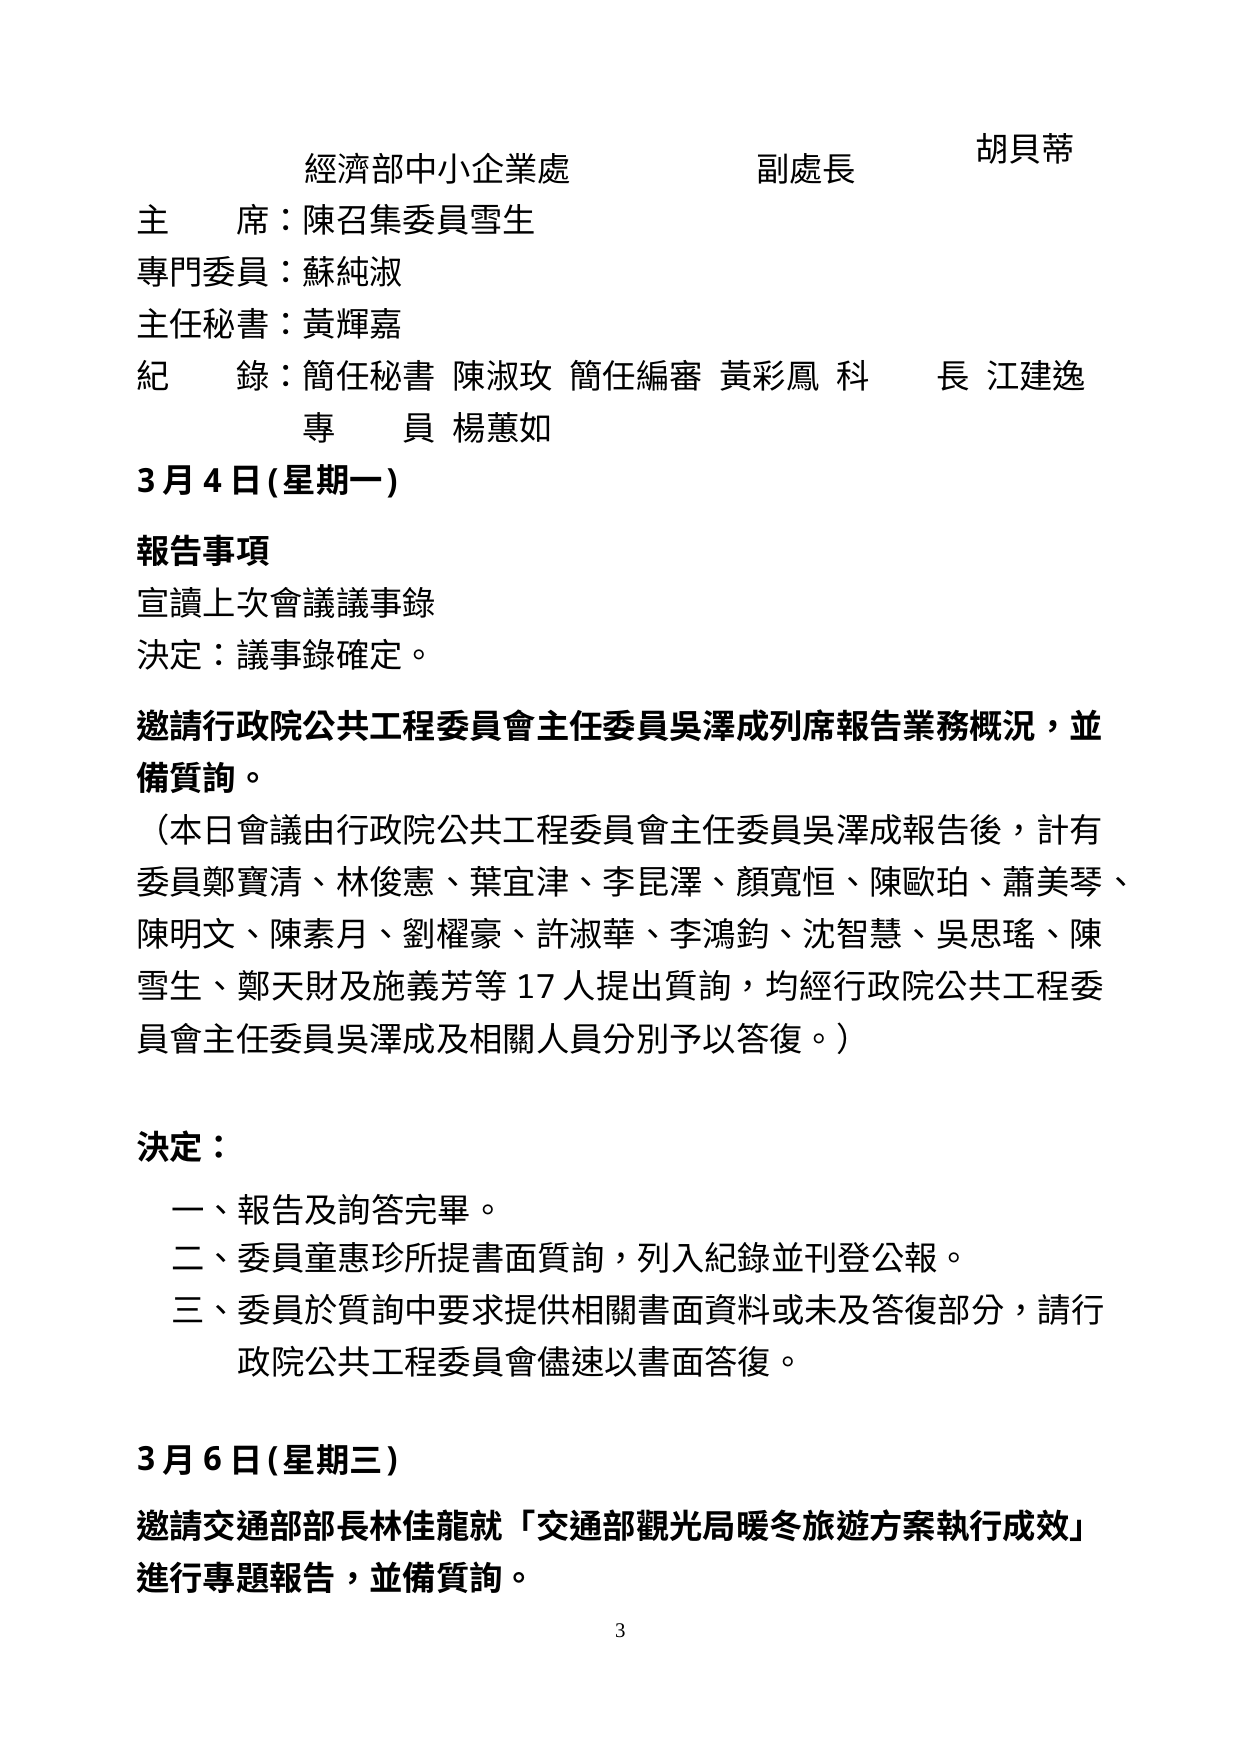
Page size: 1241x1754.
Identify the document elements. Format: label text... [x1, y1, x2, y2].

text 專 員 楊蕙如 [303, 399, 1104, 451]
text 邀請交通部部長林佳龍就「交通部觀光局暖冬旅遊方案執行成效」進行專題報告，並備質詢。 [136, 1497, 1104, 1601]
table_cell 經濟部中小企業處 [301, 103, 744, 191]
table_cell 胡貝蒂 [921, 103, 1128, 191]
text 主 席：陳召集委員雪生 [136, 191, 1104, 243]
text 宣讀上次會議議事錄 [136, 574, 1104, 626]
text 一、報告及詢答完畢。 [136, 1166, 1104, 1228]
text 三、委員於質詢中要求提供相關書面資料或未及答復部分，請行政院公共工程委員會儘速以書面答復。 [171, 1280, 1104, 1384]
text 決定： [136, 1103, 1104, 1166]
text 邀請行政院公共工程委員會主任委員吳澤成列席報告業務概況，並備質詢。 [136, 697, 1104, 801]
text 專門委員：蘇純淑 [136, 243, 1104, 295]
text 報告事項 [136, 522, 1104, 574]
text 紀 錄：簡任秘書 陳淑玫 簡任編審 黃彩鳳 科 長 江建逸 [136, 347, 1104, 399]
text 3月6日(星期三) [136, 1416, 1104, 1478]
text （本日會議由行政院公共工程委員會主任委員吳澤成報告後，計有委員鄭寶清、林俊憲、葉宜津、李昆澤、顏寬恒、陳歐珀、蕭美琴、陳明文、陳素月、劉櫂豪、許淑華、李鴻鈞、沈智慧、吳思瑤、陳雪生、鄭天財及施義芳等17人提出質詢，均經行政院公共工程委員會主任委員吳澤成及相關人員分別予以答復。） [136, 801, 1104, 1061]
text 決定：議事錄確定。 [136, 626, 1104, 678]
text 3月4日(星期一) [136, 451, 1104, 503]
text 二、委員童惠珍所提書面質詢，列入紀錄並刊登公報。 [171, 1228, 1104, 1280]
text 主任秘書：黃輝嘉 [136, 295, 1104, 347]
table_cell 副處長 [744, 103, 921, 191]
